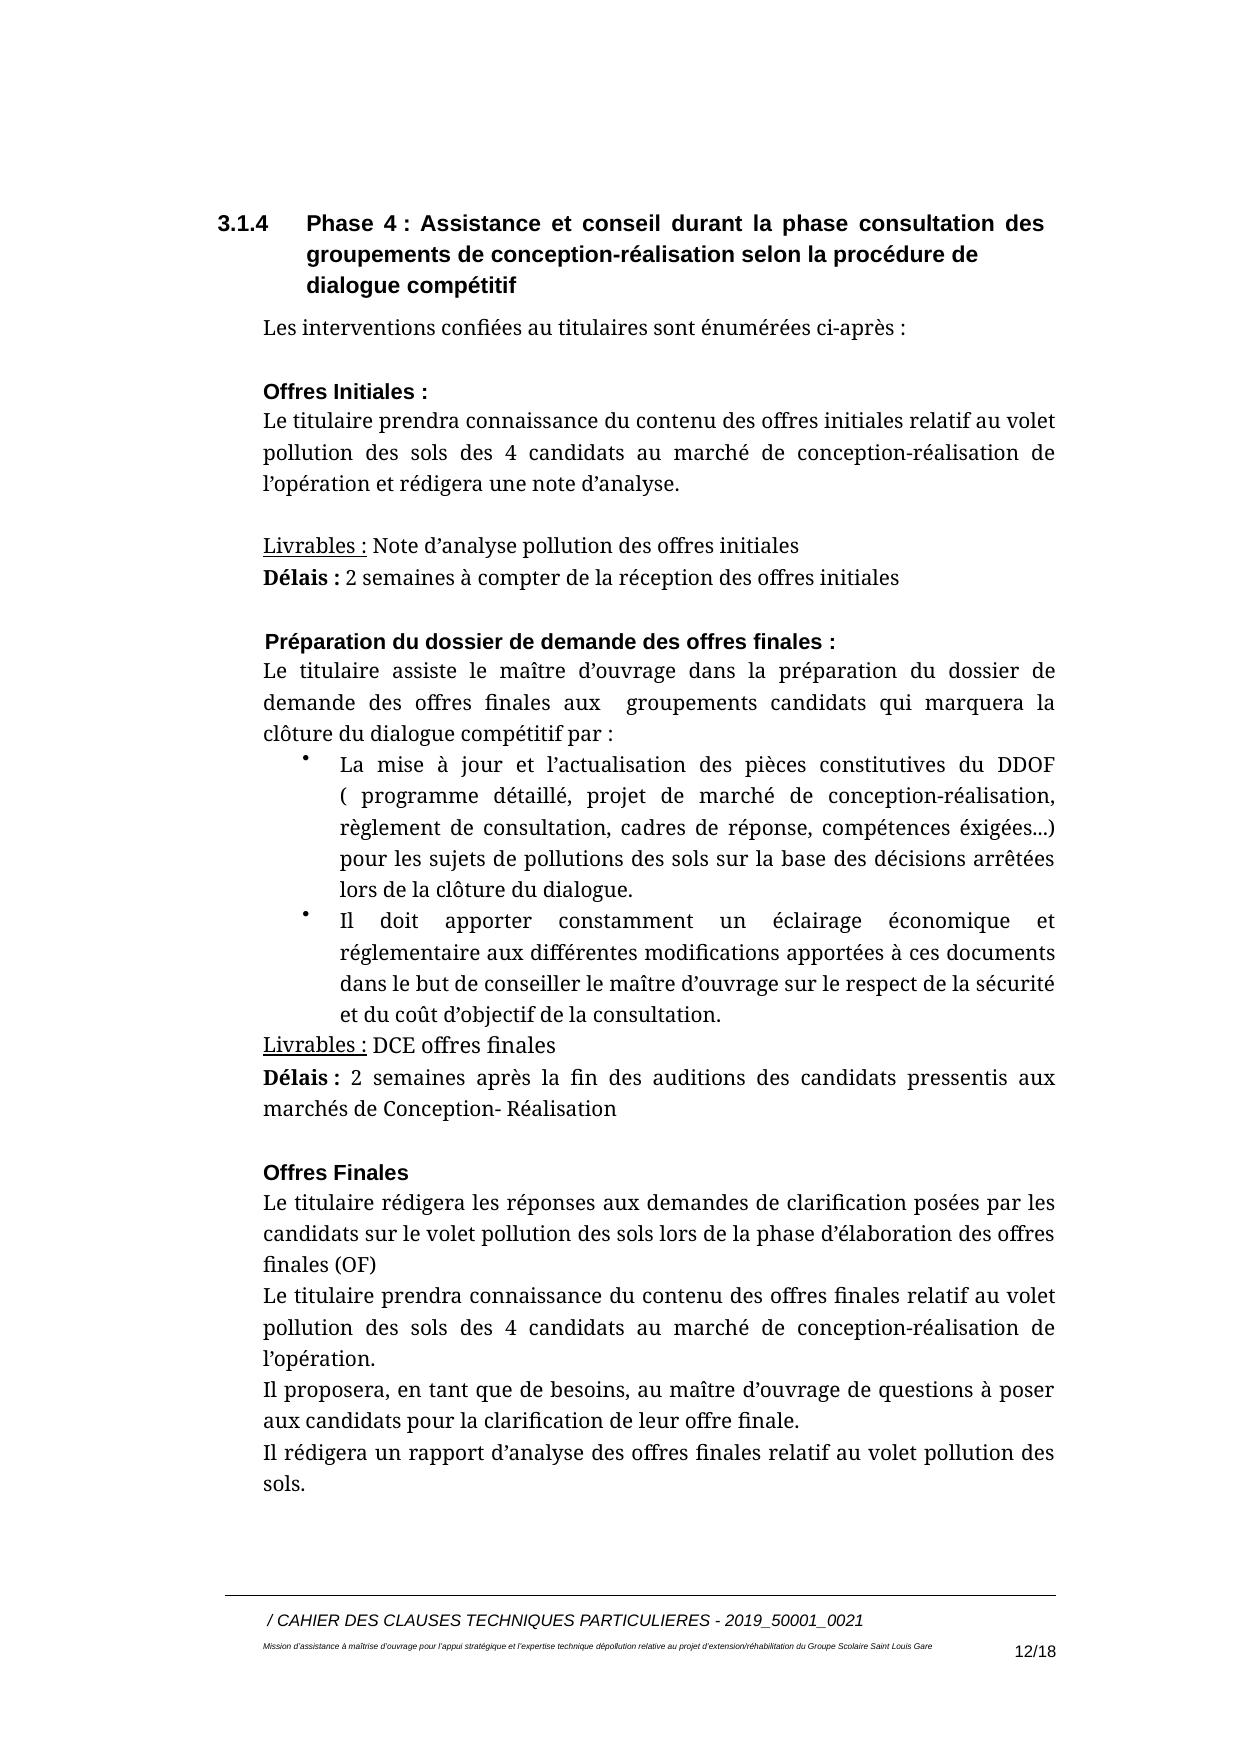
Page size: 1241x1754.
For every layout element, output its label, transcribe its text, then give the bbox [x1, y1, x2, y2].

list Délais : 2 semaines après la fin des auditions des candidats pressentis aux marchés de Conception- Réalisation [225, 1060, 1056, 1123]
list Les interventions confiées au titulaires sont énumérées ci-après : [225, 310, 1056, 341]
subtitle Phase 4 : Assistance et conseil durant la phase consultation des groupements de conception-réalisation selon la procédure de dialogue compétitif [188, 204, 1056, 298]
list Le titulaire prendra connaissance du contenu des offres finales relatif au volet pollution des sols des 4 candidats au marché de conception-réalisation de l’opération. [225, 1279, 1056, 1373]
text Préparation du dossier de demande des offres finales : [264, 623, 1056, 654]
list Le titulaire assiste le maître d’ouvrage dans la préparation du dossier de demande des offres finales aux groupements candidats qui marquera la clôture du dialogue compétitif par : [225, 654, 1056, 748]
list La mise à jour et l’actualisation des pièces constitutives du DDOF ( programme détaillé, projet de marché de conception-réalisation, règlement de consultation, cadres de réponse, compétences éxigées...) pour les sujets de pollutions des sols sur la base des décisions arrêtées lors de la clôture du dialogue. [302, 748, 1056, 904]
list Livrables : DCE offres finales [225, 1029, 1056, 1060]
list Le titulaire rédigera les réponses aux demandes de clarification posées par les candidats sur le volet pollution des sols lors de la phase d’élaboration des offres finales (OF) [225, 1185, 1056, 1279]
list Délais : 2 semaines à compter de la réception des offres initiales [225, 560, 1056, 591]
list Il rédigera un rapport d’analyse des offres finales relatif au volet pollution des sols. [225, 1435, 1056, 1498]
text Offres Finales [188, 1154, 1056, 1185]
list Il doit apporter constamment un éclairage économique et réglementaire aux différentes modifications apportées à ces documents dans le but de conseiller le maître d’ouvrage sur le respect de la sécurité et du coût d’objectif de la consultation. [302, 904, 1056, 1029]
list Livrables : Note d’analyse pollution des offres initiales [225, 529, 1056, 560]
list Le titulaire prendra connaissance du contenu des offres initiales relatif au volet pollution des sols des 4 candidats au marché de conception-réalisation de l’opération et rédigera une note d’analyse. [225, 404, 1056, 498]
text Offres Initiales : [263, 373, 1056, 404]
list Il proposera, en tant que de besoins, au maître d’ouvrage de questions à poser aux candidats pour la clarification de leur offre finale. [225, 1373, 1056, 1435]
